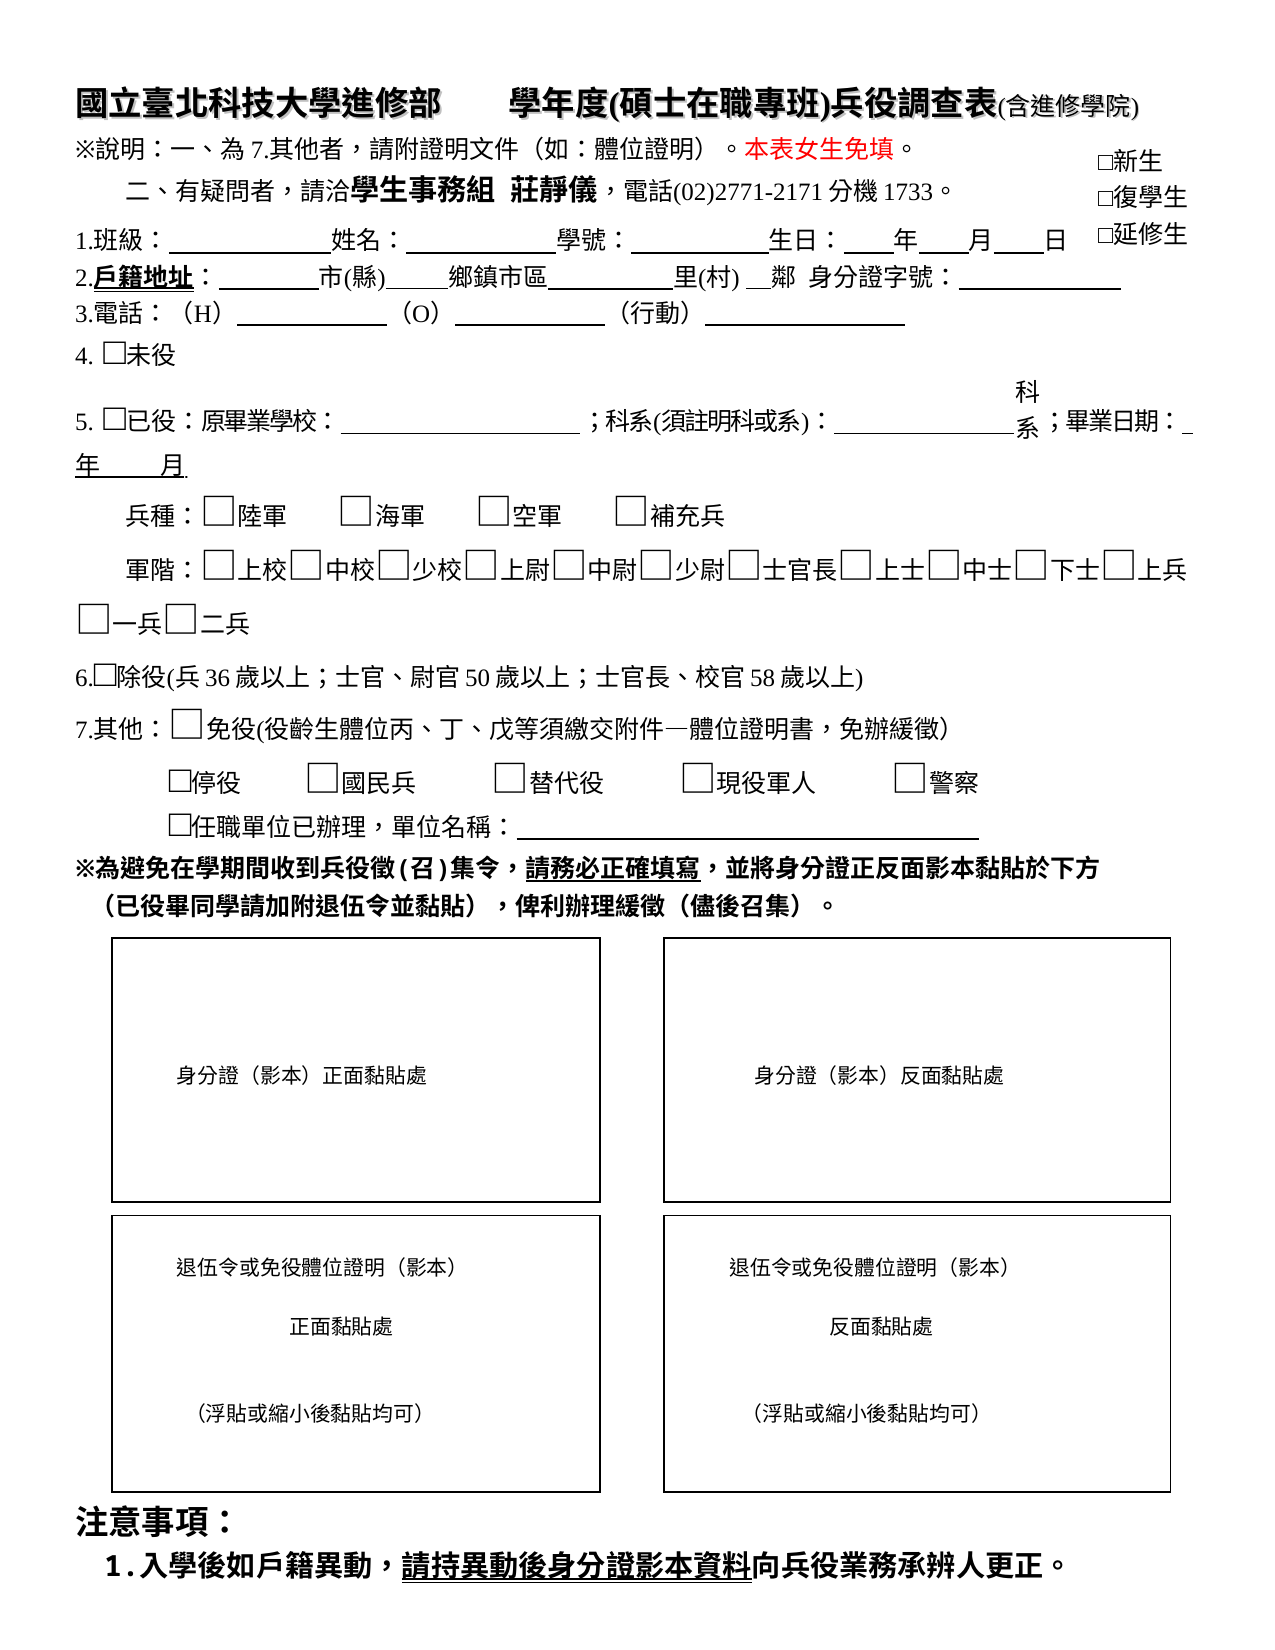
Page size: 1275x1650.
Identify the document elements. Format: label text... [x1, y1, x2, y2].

text 6.□除役(兵36歲以上；士官、尉官50歲以上；士官長、校官58歲以上) [75, 644, 1200, 696]
text 軍階：□上校□中校□少校□上尉□中尉□少尉□士官長□上士□中士□下士□上兵□一兵□二兵 [75, 536, 1200, 644]
text 4. □未役 [75, 329, 1200, 373]
text □停役 □國民兵 □替代役 □現役軍人 □警察 [75, 748, 1200, 803]
text 國立臺北科技大學進修部 學年度(碩士在職專班)兵役調查表(含進修學院) [75, 77, 1200, 125]
text □復學生 [1098, 178, 1197, 214]
text ※說明：一、為7.其他者，請附證明文件（如：體位證明）。本表女生免填。 [75, 125, 1212, 260]
text □延修生 [1098, 214, 1197, 250]
text 5. □已役：原畢業學校： ；科系(須註明科或系)： 科系；畢業日期： 年 月 [75, 373, 1200, 481]
text 注意事項： [75, 1501, 1200, 1543]
text 3.電話：（H） （O） （行動） [75, 293, 1200, 329]
text 1.班級： 姓名： 學號： 生日： 年 月 日 [75, 221, 1081, 257]
text 7.其他：□免役(役齡生體位丙、丁、戊等須繳交附件—體位證明書，免辦緩徵） [75, 696, 1200, 748]
text ※為避免在學期間收到兵役徵(召)集令，請務必正確填寫，並將身分證正反面影本黏貼於下方 [75, 844, 1200, 886]
text □任職單位已辦理，單位名稱： [75, 803, 1200, 844]
text □新生 [1098, 142, 1197, 178]
text 兵種：□陸軍 □海軍 □空軍 □補充兵 [75, 481, 1200, 536]
text 2.戶籍地址： 市(縣) 鄉鎮市區 里(村) 鄰 身分證字號： [75, 257, 1200, 293]
text 1.入學後如戶籍異動，請持異動後身分證影本資料向兵役業務承辨人更正。 [75, 1543, 1200, 1585]
text 二、有疑問者，請洽學生事務組 莊靜儀，電話(02)2771-2171分機1733。 [75, 167, 1081, 208]
text （已役畢同學請加附退伍令並黏貼），俾利辦理緩徵（儘後召集）。 [75, 886, 1200, 922]
